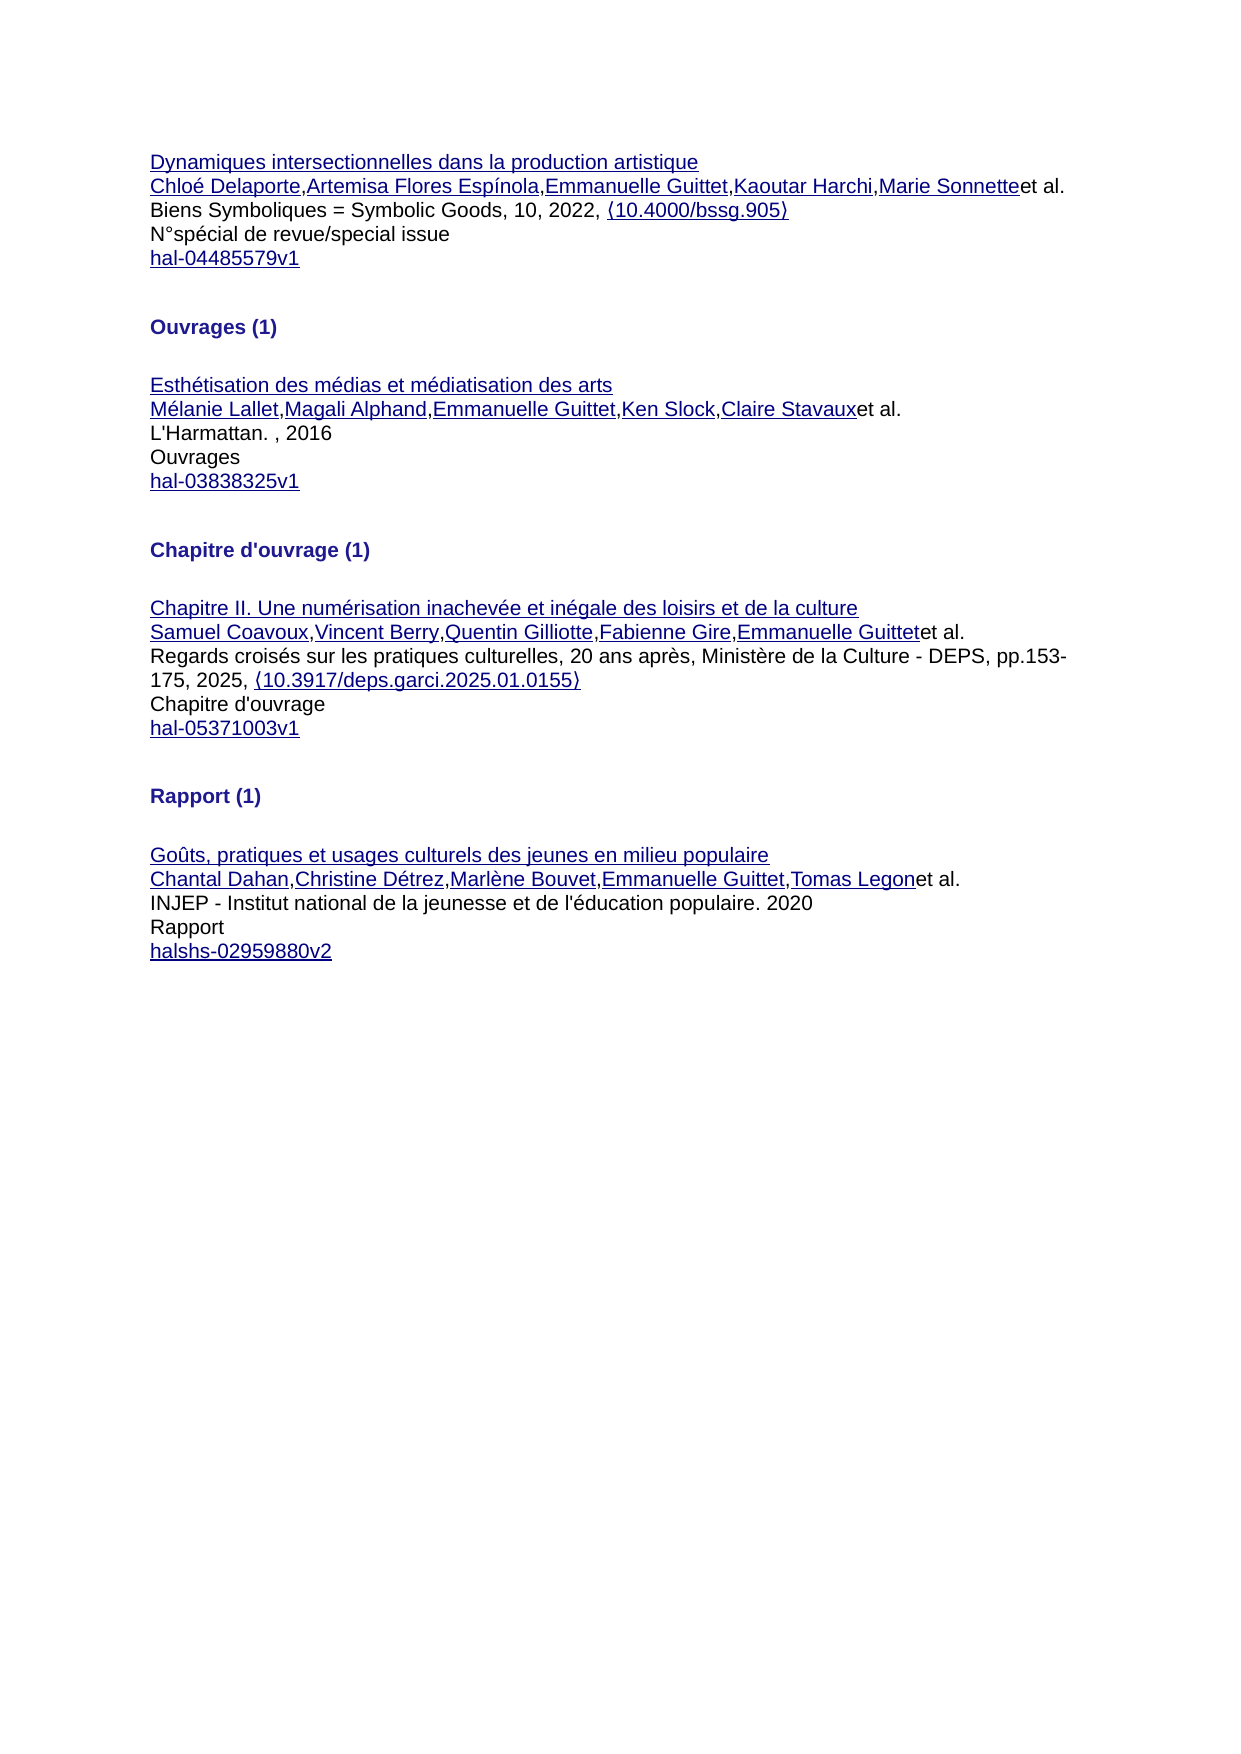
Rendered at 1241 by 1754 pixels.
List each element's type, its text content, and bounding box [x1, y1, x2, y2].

subtitle Ouvrages (1) [150, 314, 1090, 338]
subtitle Chapitre d'ouvrage (1) [150, 537, 1090, 561]
table_header Goûts, pratiques et usages culturels des jeunes en milieu populaire Chantal Dahan,Christine Détrez,Marlène Bouvet,Emmanuelle Guittet,Tomas Legonet al. INJEP - Institut national de la jeunesse et de l'éducation populaire. 2020 Rapport halshs-02959880v2 [150, 843, 1090, 962]
table_cell Dynamiques intersectionnelles dans la production artistique Chloé Delaporte,Artemisa Flores Espínola,Emmanuelle Guittet,Kaoutar Harchi,Marie Sonnetteet al. Biens Symboliques = Symbolic Goods, 10, 2022, ⟨10.4000/bssg.905⟩ N°spécial de revue/special issue hal-04485579v1 [150, 150, 1090, 270]
table_header Chapitre II. Une numérisation inachevée et inégale des loisirs et de la culture Samuel Coavoux,Vincent Berry,Quentin Gilliotte,Fabienne Gire,Emmanuelle Guittetet al. Regards croisés sur les pratiques culturelles, 20 ans après, Ministère de la Culture - DEPS, pp.153-175, 2025, ⟨10.3917/deps.garci.2025.01.0155⟩ Chapitre d'ouvrage hal-05371003v1 [150, 596, 1090, 739]
subtitle Rapport (1) [150, 784, 1090, 808]
table_header Esthétisation des médias et médiatisation des arts Mélanie Lallet,Magali Alphand,Emmanuelle Guittet,Ken Slock,Claire Stavauxet al. L'Harmattan. , 2016 Ouvrages hal-03838325v1 [150, 373, 1090, 493]
